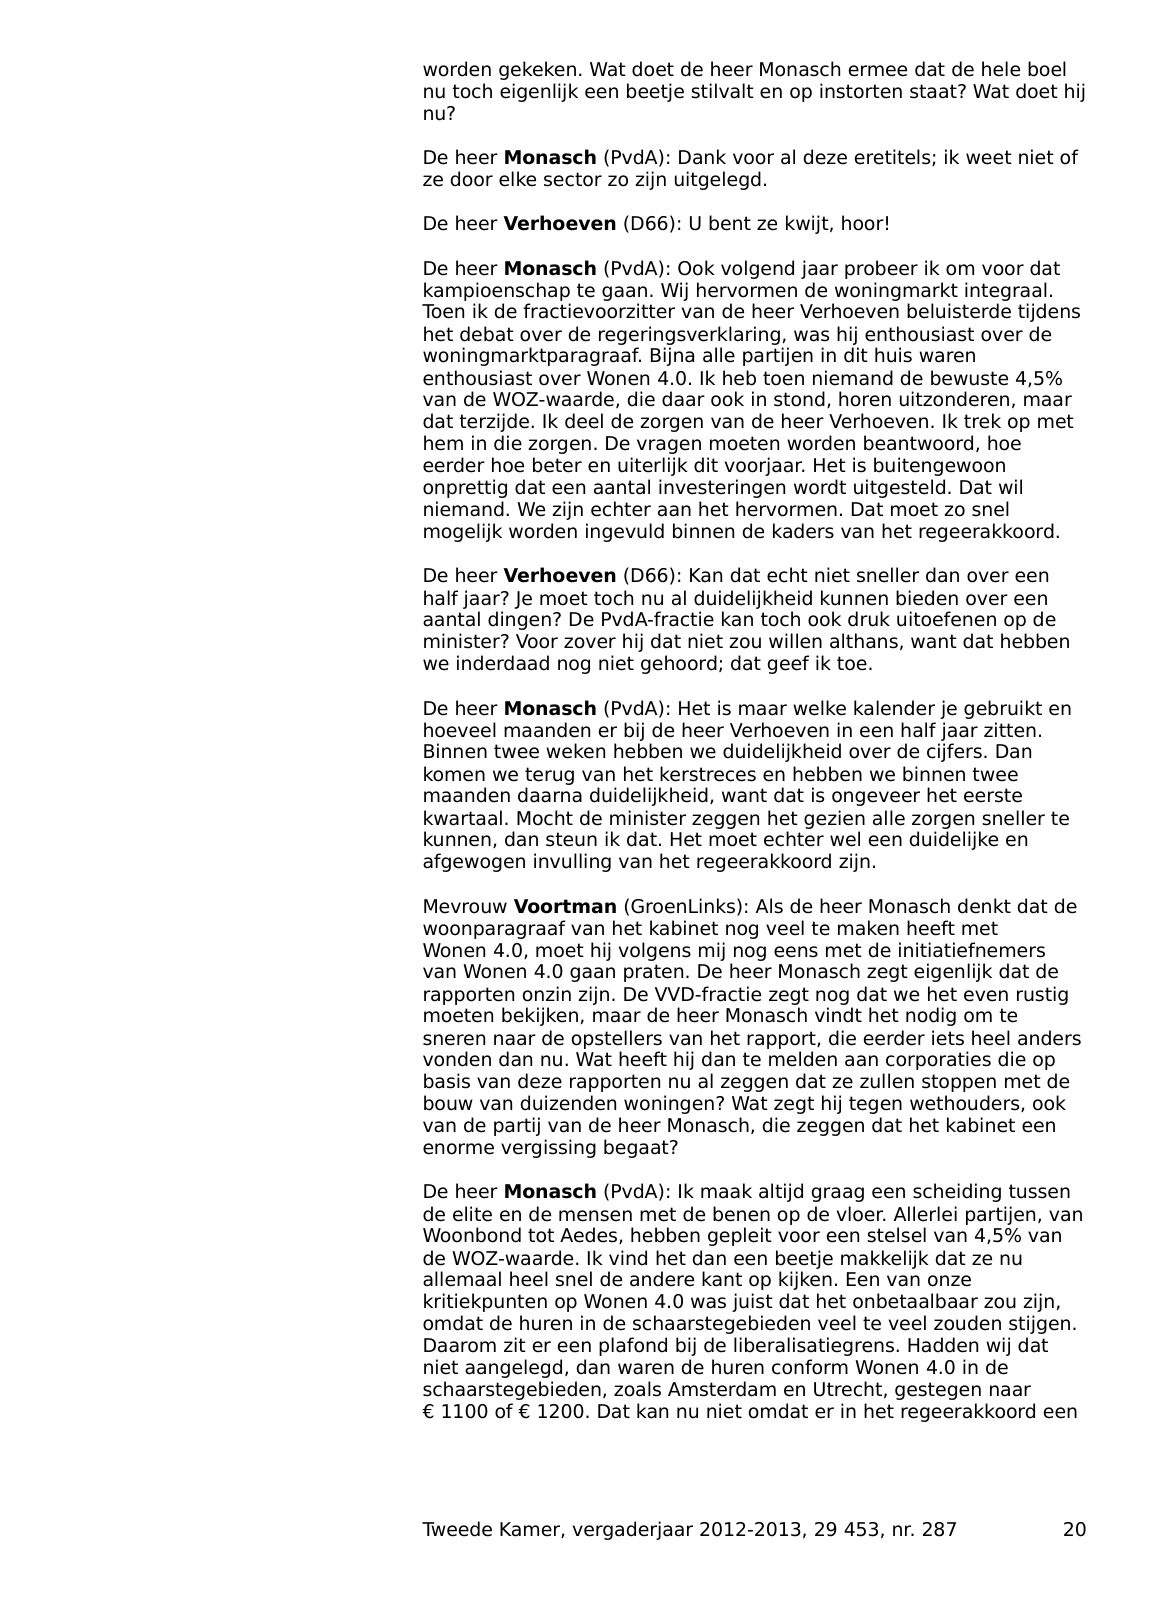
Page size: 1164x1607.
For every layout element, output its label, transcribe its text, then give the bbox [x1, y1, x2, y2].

text Mevrouw Voortman (GroenLinks): Als de heer Monasch denkt dat de woonparagraaf van het kabinet nog veel te maken heeft met Wonen 4.0, moet hij volgens mij nog eens met de initiatiefnemers van Wonen 4.0 gaan praten. De heer Monasch zegt eigenlijk dat de rapporten onzin zijn. De VVD-fractie zegt nog dat we het even rustig moeten bekijken, maar de heer Monasch vindt het nodig om te sneren naar de opstellers van het rapport, die eerder iets heel anders vonden dan nu. Wat heeft hij dan te melden aan corporaties die op basis van deze rapporten nu al zeggen dat ze zullen stoppen met de bouw van duizenden woningen? Wat zegt hij tegen wethouders, ook van de partij van de heer Monasch, die zeggen dat het kabinet een enorme vergissing begaat? [422, 896, 1087, 1159]
text De heer Monasch (PvdA): Het is maar welke kalender je gebruikt en hoeveel maanden er bij de heer Verhoeven in een half jaar zitten. Binnen twee weken hebben we duidelijkheid over de cijfers. Dan komen we terug van het kerstreces en hebben we binnen twee maanden daarna duidelijkheid, want dat is ongeveer het eerste kwartaal. Mocht de minister zeggen het gezien alle zorgen sneller te kunnen, dan steun ik dat. Het moet echter wel een duidelijke en afgewogen invulling van het regeerakkoord zijn. [422, 697, 1087, 873]
text De heer Monasch (PvdA): Ook volgend jaar probeer ik om voor dat kampioenschap te gaan. Wij hervormen de woningmarkt integraal. Toen ik de fractievoorzitter van de heer Verhoeven beluisterde tijdens het debat over de regeringsverklaring, was hij enthousiast over de woningmarktparagraaf. Bijna alle partijen in dit huis waren enthousiast over Wonen 4.0. Ik heb toen niemand de bewuste 4,5% van de WOZ-waarde, die daar ook in stond, horen uitzonderen, maar dat terzijde. Ik deel de zorgen van de heer Verhoeven. Ik trek op met hem in die zorgen. De vragen moeten worden beantwoord, hoe eerder hoe beter en uiterlijk dit voorjaar. Het is buitengewoon onprettig dat een aantal investeringen wordt uitgesteld. Dat wil niemand. We zijn echter aan het hervormen. Dat moet zo snel mogelijk worden ingevuld binnen de kaders van het regeerakkoord. [422, 257, 1087, 543]
text worden gekeken. Wat doet de heer Monasch ermee dat de hele boel nu toch eigenlijk een beetje stilvalt en op instorten staat? Wat doet hij nu? [422, 59, 1087, 125]
text De heer Verhoeven (D66): Kan dat echt niet sneller dan over een half jaar? Je moet toch nu al duidelijkheid kunnen bieden over een aantal dingen? De PvdA-fractie kan toch ook druk uitoefenen op de minister? Voor zover hij dat niet zou willen althans, want dat hebben we inderdaad nog niet gehoord; dat geef ik toe. [422, 565, 1087, 675]
text De heer Monasch (PvdA): Dank voor al deze eretitels; ik weet niet of ze door elke sector zo zijn uitgelegd. [422, 147, 1087, 191]
text De heer Monasch (PvdA): Ik maak altijd graag een scheiding tussen de elite en de mensen met de benen op de vloer. Allerlei partijen, van Woonbond tot Aedes, hebben gepleit voor een stelsel van 4,5% van de WOZ-waarde. Ik vind het dan een beetje makkelijk dat ze nu allemaal heel snel de andere kant op kijken. Een van onze kritiekpunten op Wonen 4.0 was juist dat het onbetaalbaar zou zijn, omdat de huren in de schaarstegebieden veel te veel zouden stijgen. Daarom zit er een plafond bij de liberalisatiegrens. Hadden wij dat niet aangelegd, dan waren de huren conform Wonen 4.0 in de schaarstegebieden, zoals Amsterdam en Utrecht, gestegen naar € 1100 of € 1200. Dat kan nu niet omdat er in het regeerakkoord een [422, 1181, 1087, 1423]
text De heer Verhoeven (D66): U bent ze kwijt, hoor! [422, 213, 1087, 235]
